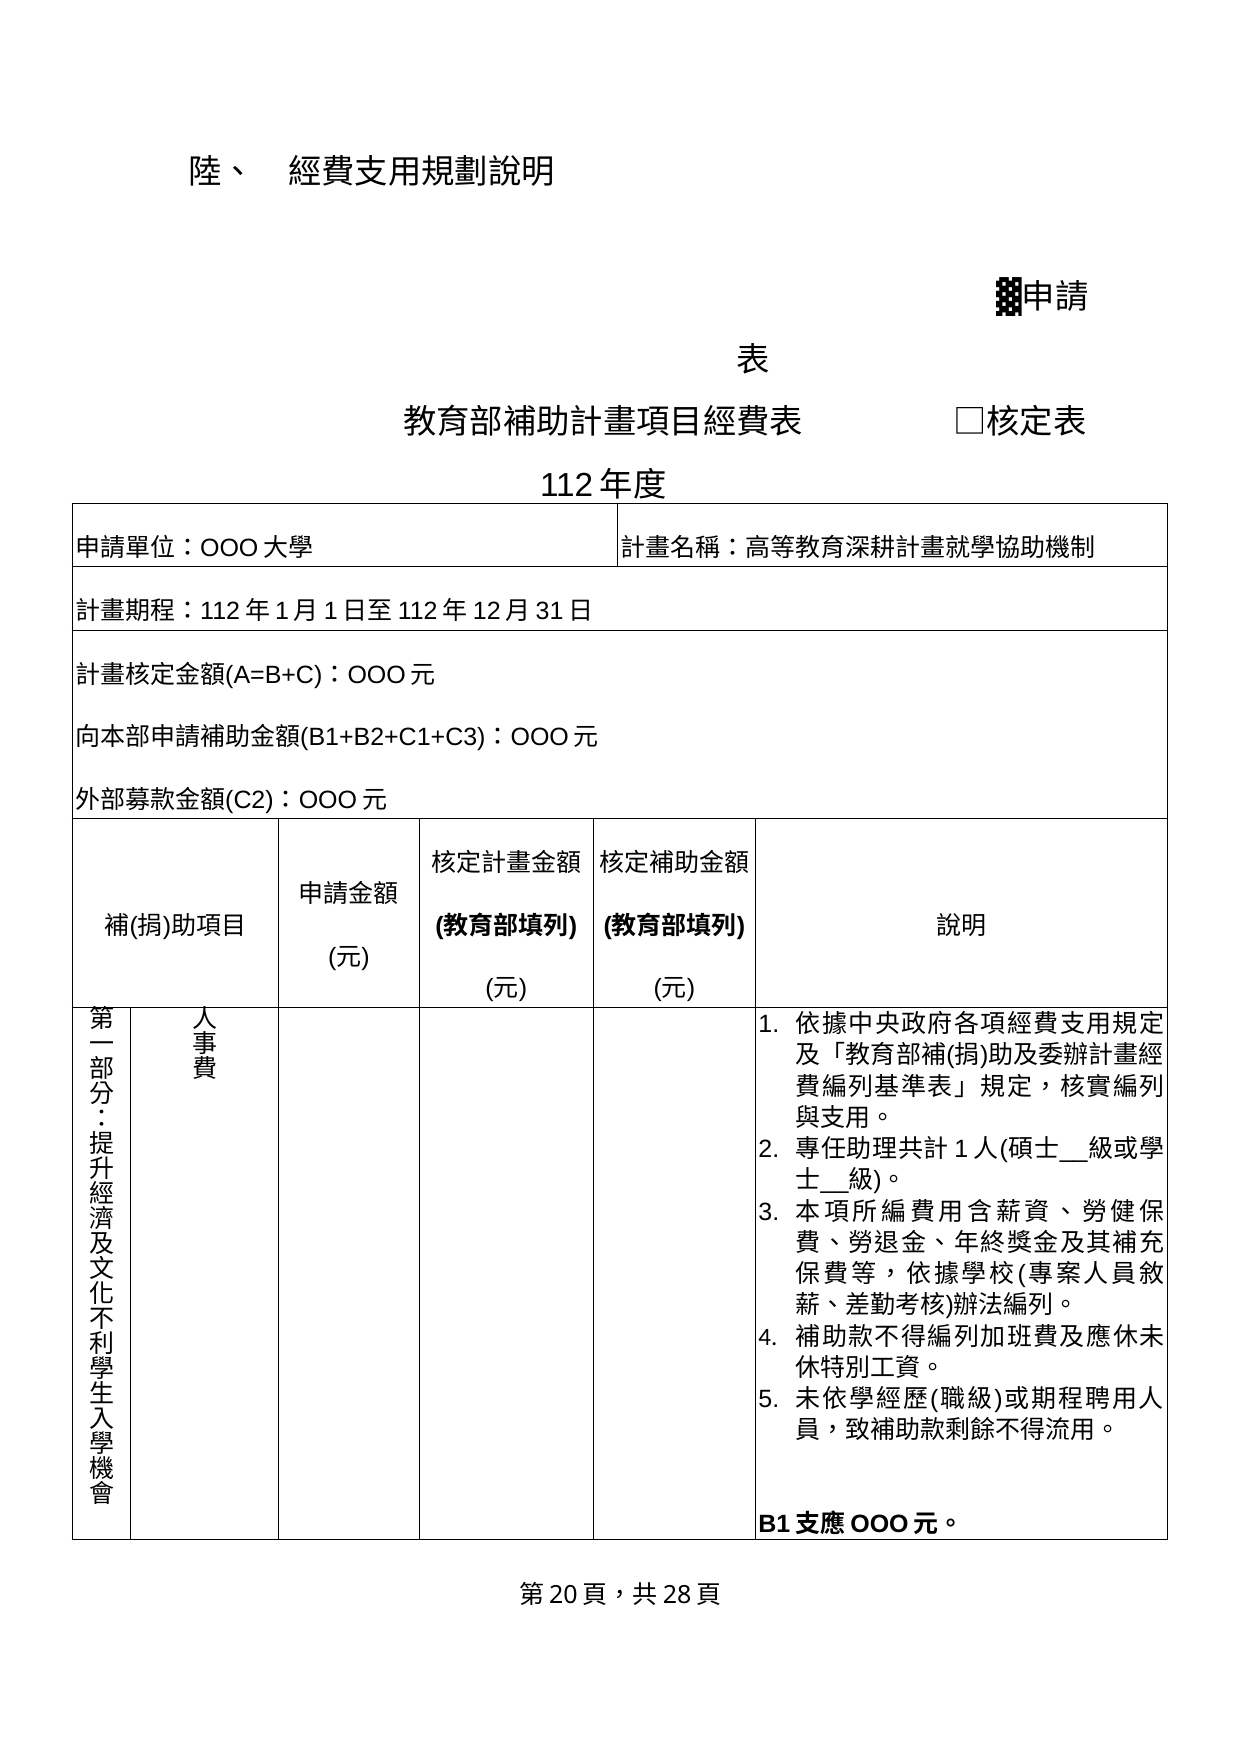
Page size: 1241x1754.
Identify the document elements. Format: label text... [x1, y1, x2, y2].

table_cell [419, 253, 537, 377]
table_cell [537, 253, 733, 377]
table_cell [1106, 378, 1167, 440]
table_cell [297, 440, 419, 502]
table_header [419, 190, 537, 252]
table_cell [131, 440, 278, 502]
table_header [72, 190, 131, 252]
table_cell 依據中央政府各項經費支用規定及「教育部補(捐)助及委辦計畫經費編列基準表」規定，核實編列與支用。 專任助理共計1人(碩士__級或學士__級)。 本項所編費用含薪資、勞健保費、勞退金、年終獎金及其補充保費等，依據學校(專案人員敘薪、差勤考核)辦法編列。 補助款不得編列加班費及應休未休特別工資。 未依學經歷(職級)或期程聘用人員，致補助款剩餘不得流用。 B1支應OOO元。 [756, 1008, 1167, 1539]
table_cell [278, 253, 297, 377]
table_cell [278, 440, 297, 502]
table_cell 申請金額 (元) [279, 819, 419, 1007]
table_cell [131, 378, 278, 440]
table_cell 第 一 部 分 ： 提 升 經 濟 及 文 化 不 利 學 生 入 學 機 會 [73, 1008, 130, 1539]
list 經費支用規劃說明 [188, 127, 1127, 190]
table_cell 核定補助金額 (教育部填列) (元) [594, 819, 755, 1007]
table_cell [420, 1008, 593, 1539]
table_cell 人 事 費 [131, 1008, 278, 1539]
table_cell 核定計畫金額(教育部填列) (元) [420, 819, 593, 1007]
table_cell ▓申請表 [733, 253, 1106, 377]
table_cell [297, 253, 419, 377]
table_cell [1106, 440, 1167, 502]
table_cell [72, 378, 131, 440]
table_cell [1106, 253, 1167, 377]
table_header [733, 190, 1106, 252]
table_header [537, 190, 733, 252]
table_cell [131, 253, 278, 377]
table_cell [419, 440, 537, 502]
table_cell 計畫核定金額(A=B+C)：OOO元 向本部申請補助金額(B1+B2+C1+C3)：OOO元 外部募款金額(C2)：OOO元 [73, 631, 1167, 818]
table_cell [733, 440, 1106, 502]
table_cell 申請單位：OOO大學 [73, 504, 617, 566]
table_header [1106, 190, 1167, 252]
table_header [131, 190, 278, 252]
table_cell 教育部補助計畫項目經費表 □核定表 [297, 378, 1106, 440]
table_cell 說明 [756, 819, 1167, 1007]
table_cell [278, 378, 297, 440]
table_cell 計畫名稱：高等教育深耕計畫就學協助機制 [618, 504, 1167, 566]
table_header [278, 190, 297, 252]
table_cell 計畫期程：112年1月1日至112年12月31日 [73, 567, 1167, 629]
table_cell 補(捐)助項目 [73, 819, 278, 1007]
table_header [297, 190, 419, 252]
table_cell [279, 1008, 419, 1539]
table_cell [72, 253, 131, 377]
table_cell [594, 1008, 755, 1539]
table_cell [72, 440, 131, 502]
table_cell 112年度 [537, 440, 733, 502]
